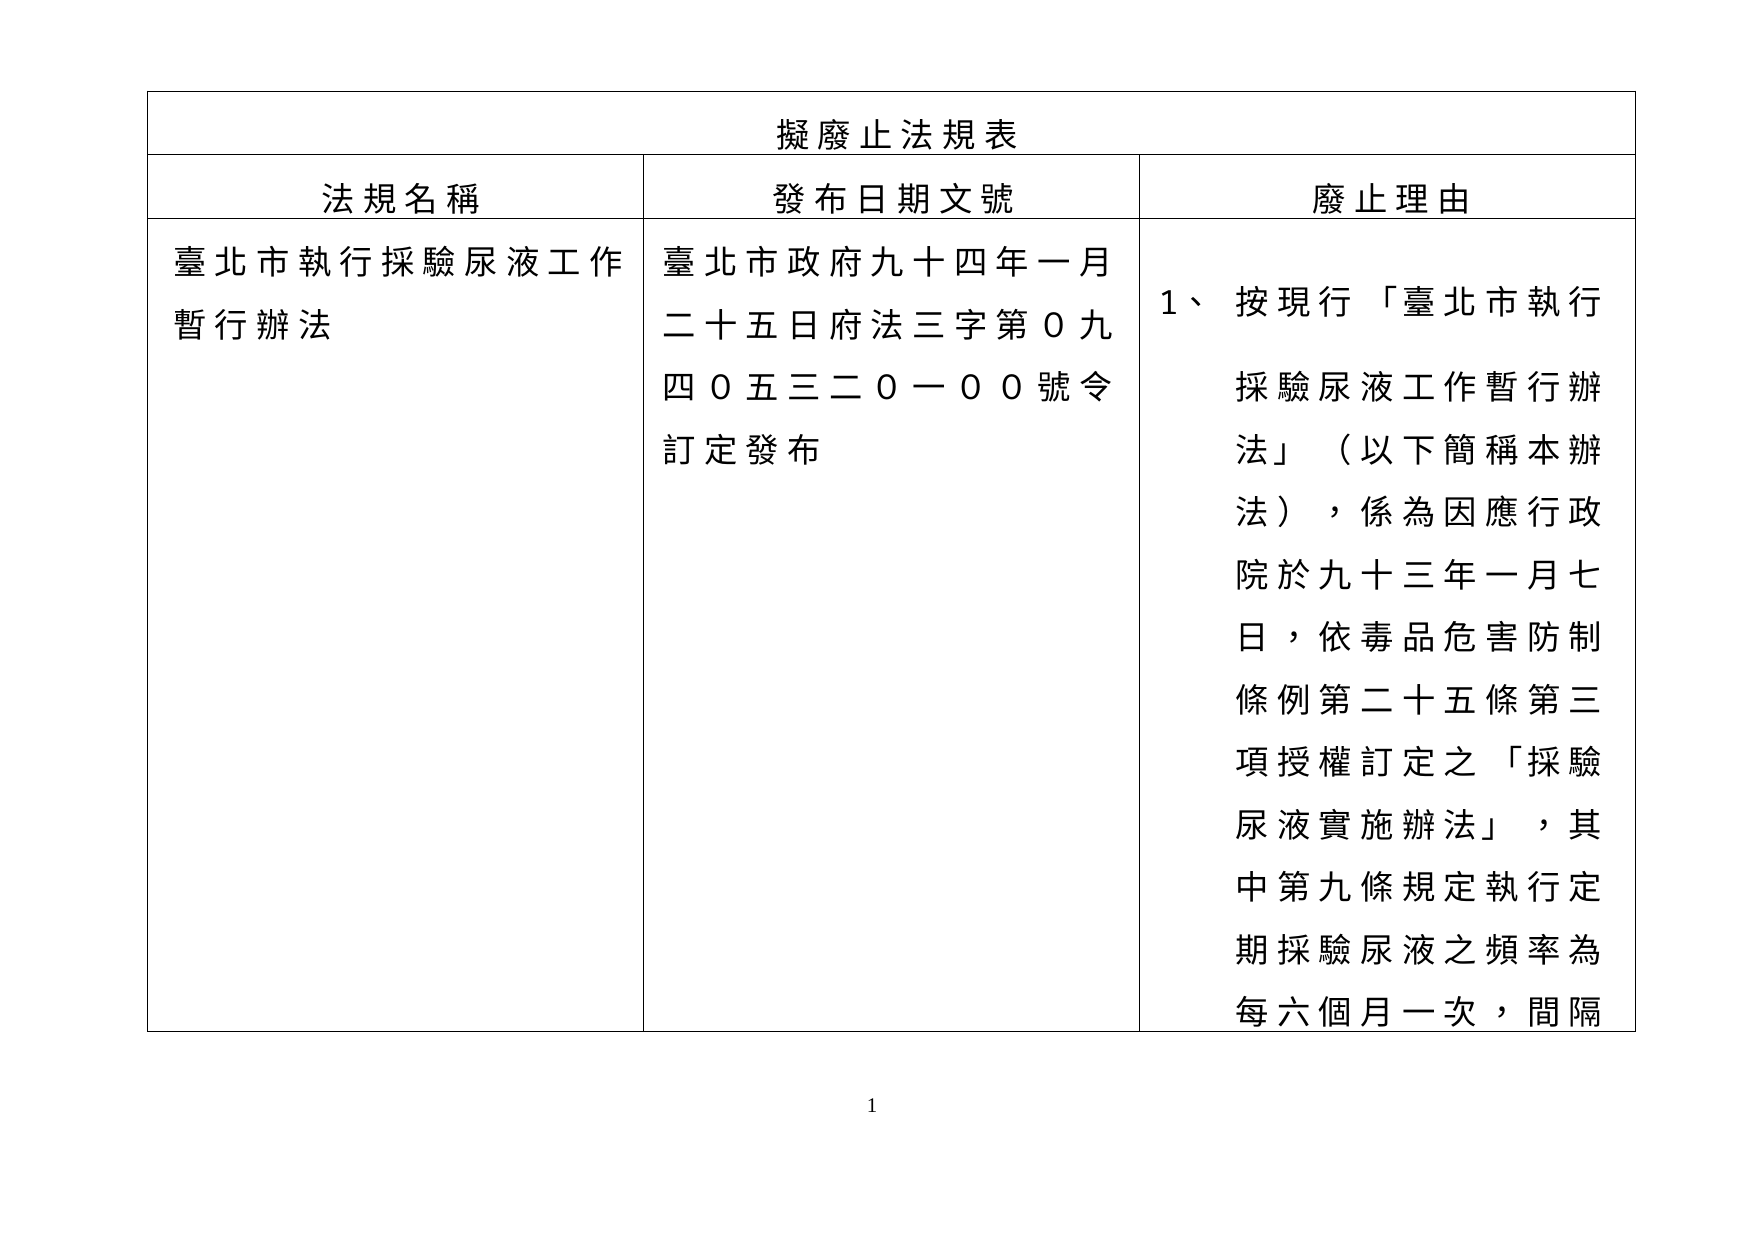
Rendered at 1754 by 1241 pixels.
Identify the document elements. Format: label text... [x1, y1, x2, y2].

table_cell 臺北市政府九十四年一月二十五日府法三字第０九四０五三二０一００號令訂定發布 [644, 219, 1139, 1031]
table_cell 發布日期文號 [644, 155, 1139, 218]
table_cell 臺北市執行採驗尿液工作暫行辦法 [148, 219, 643, 1031]
table_header 擬廢止法規表 [148, 92, 1635, 154]
table_cell 廢止理由 [1140, 155, 1635, 218]
table_cell 按現行「臺北市執行採驗尿液工作暫行辦法」（以下簡稱本辦法），係為因應行政院於九十三年一月七日，依毒品危害防制條例第二十五條第三項授權訂定之「採驗尿液實施辦法」，其中第九條規定執行定期採驗尿液之頻率為每六個月一次，間隔 [1140, 219, 1635, 1031]
table_cell 法規名稱 [148, 155, 643, 218]
